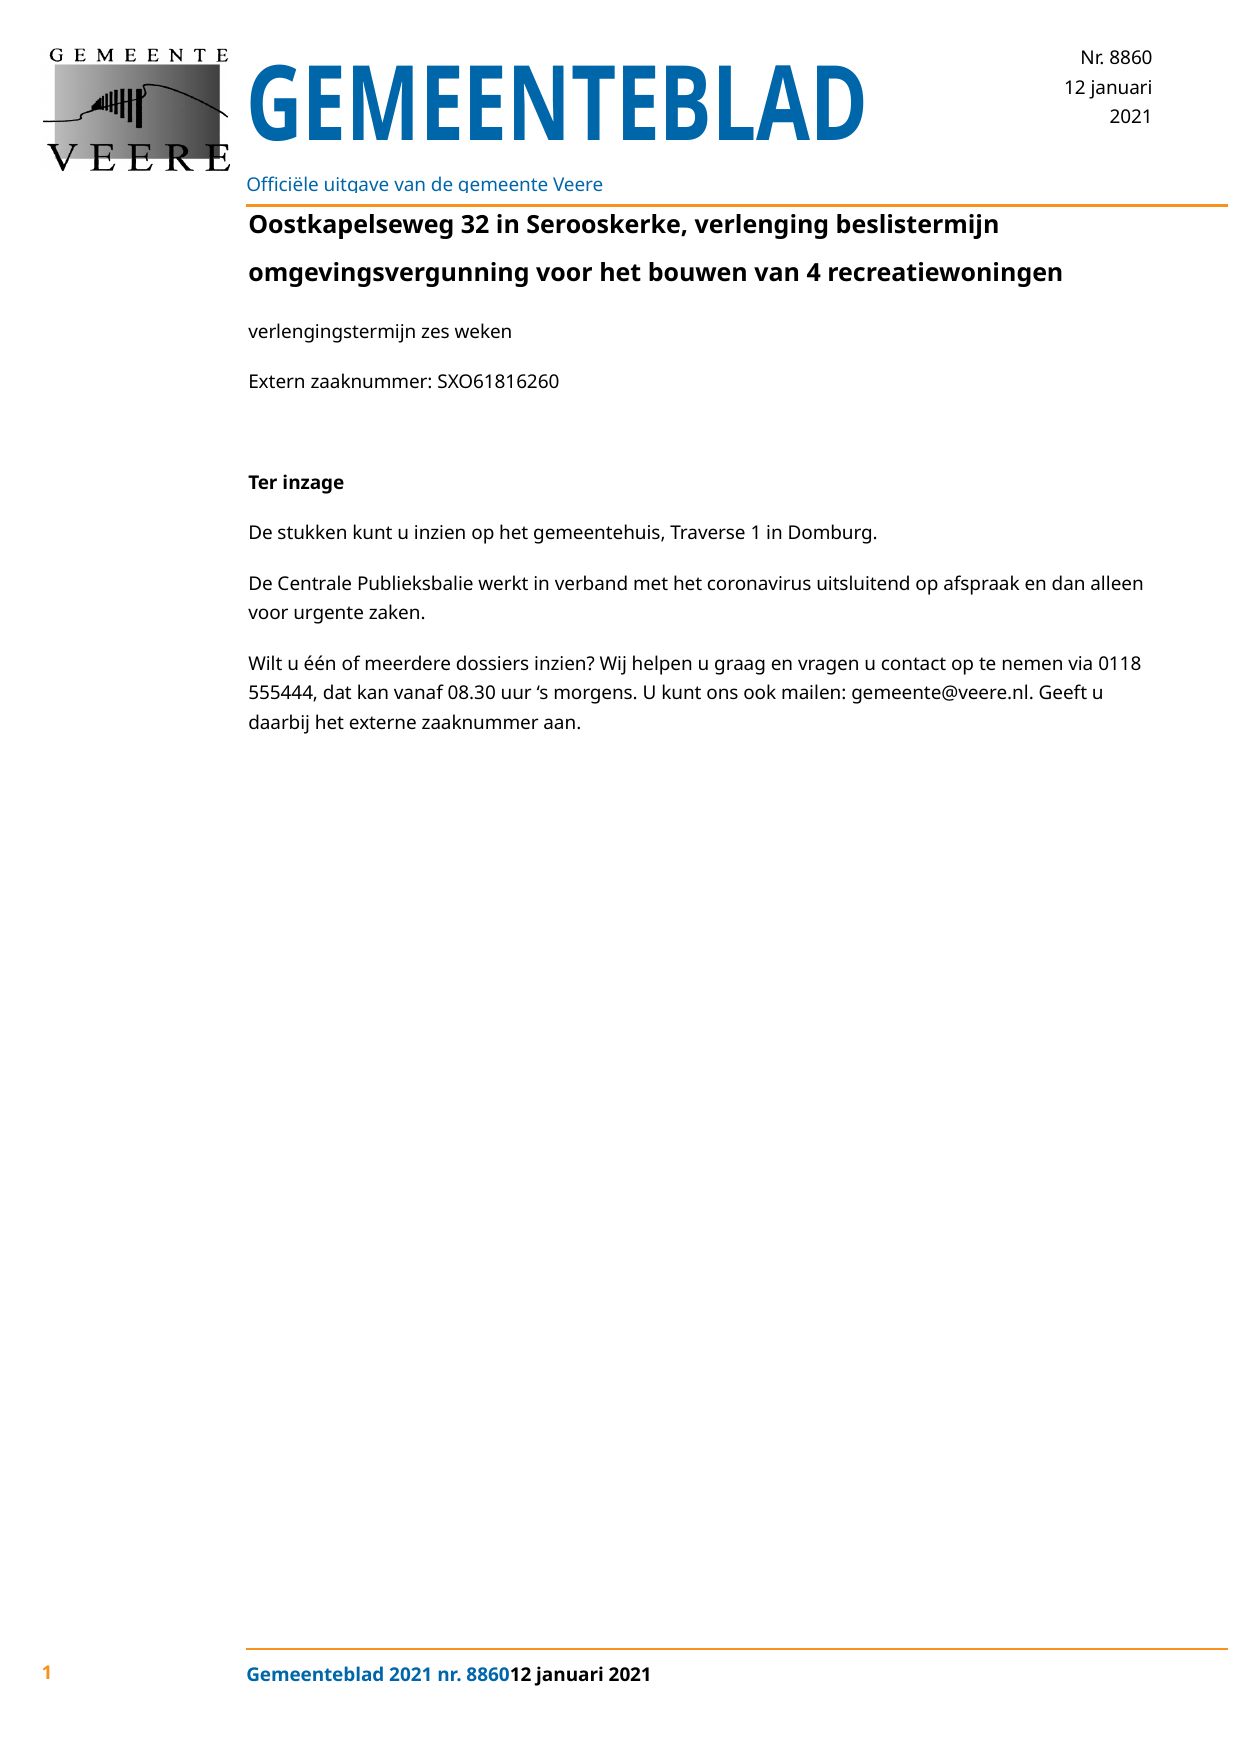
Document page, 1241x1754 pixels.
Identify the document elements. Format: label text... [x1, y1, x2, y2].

picture [41, 47, 231, 172]
text De stukken kunt u inzien op het gemeentehuis, Traverse 1 in Domburg. [248, 519, 1152, 545]
text Ter inzage [248, 469, 1152, 495]
text Extern zaaknummer: SXO61816260 [248, 368, 1152, 394]
text Oostkapelseweg 32 in Serooskerke, verlenging beslistermijn omgevingsvergunning voor het bouwen van 4 recreatiewoningen [248, 207, 1152, 288]
text Wilt u één of meerdere dossiers inzien? Wij helpen u graag en vragen u contact op te nemen via 0118 555444, dat kan vanaf 08.30 uur ‘s morgens. U kunt ons ook mailen: gemeente@veere.nl. Geeft u daarbij het externe zaaknummer aan. [248, 650, 1152, 735]
text verlengingstermijn zes weken [248, 318, 1152, 344]
text De Centrale Publieksbalie werkt in verband met het coronavirus uitsluitend op afspraak en dan alleen voor urgente zaken. [248, 570, 1152, 625]
